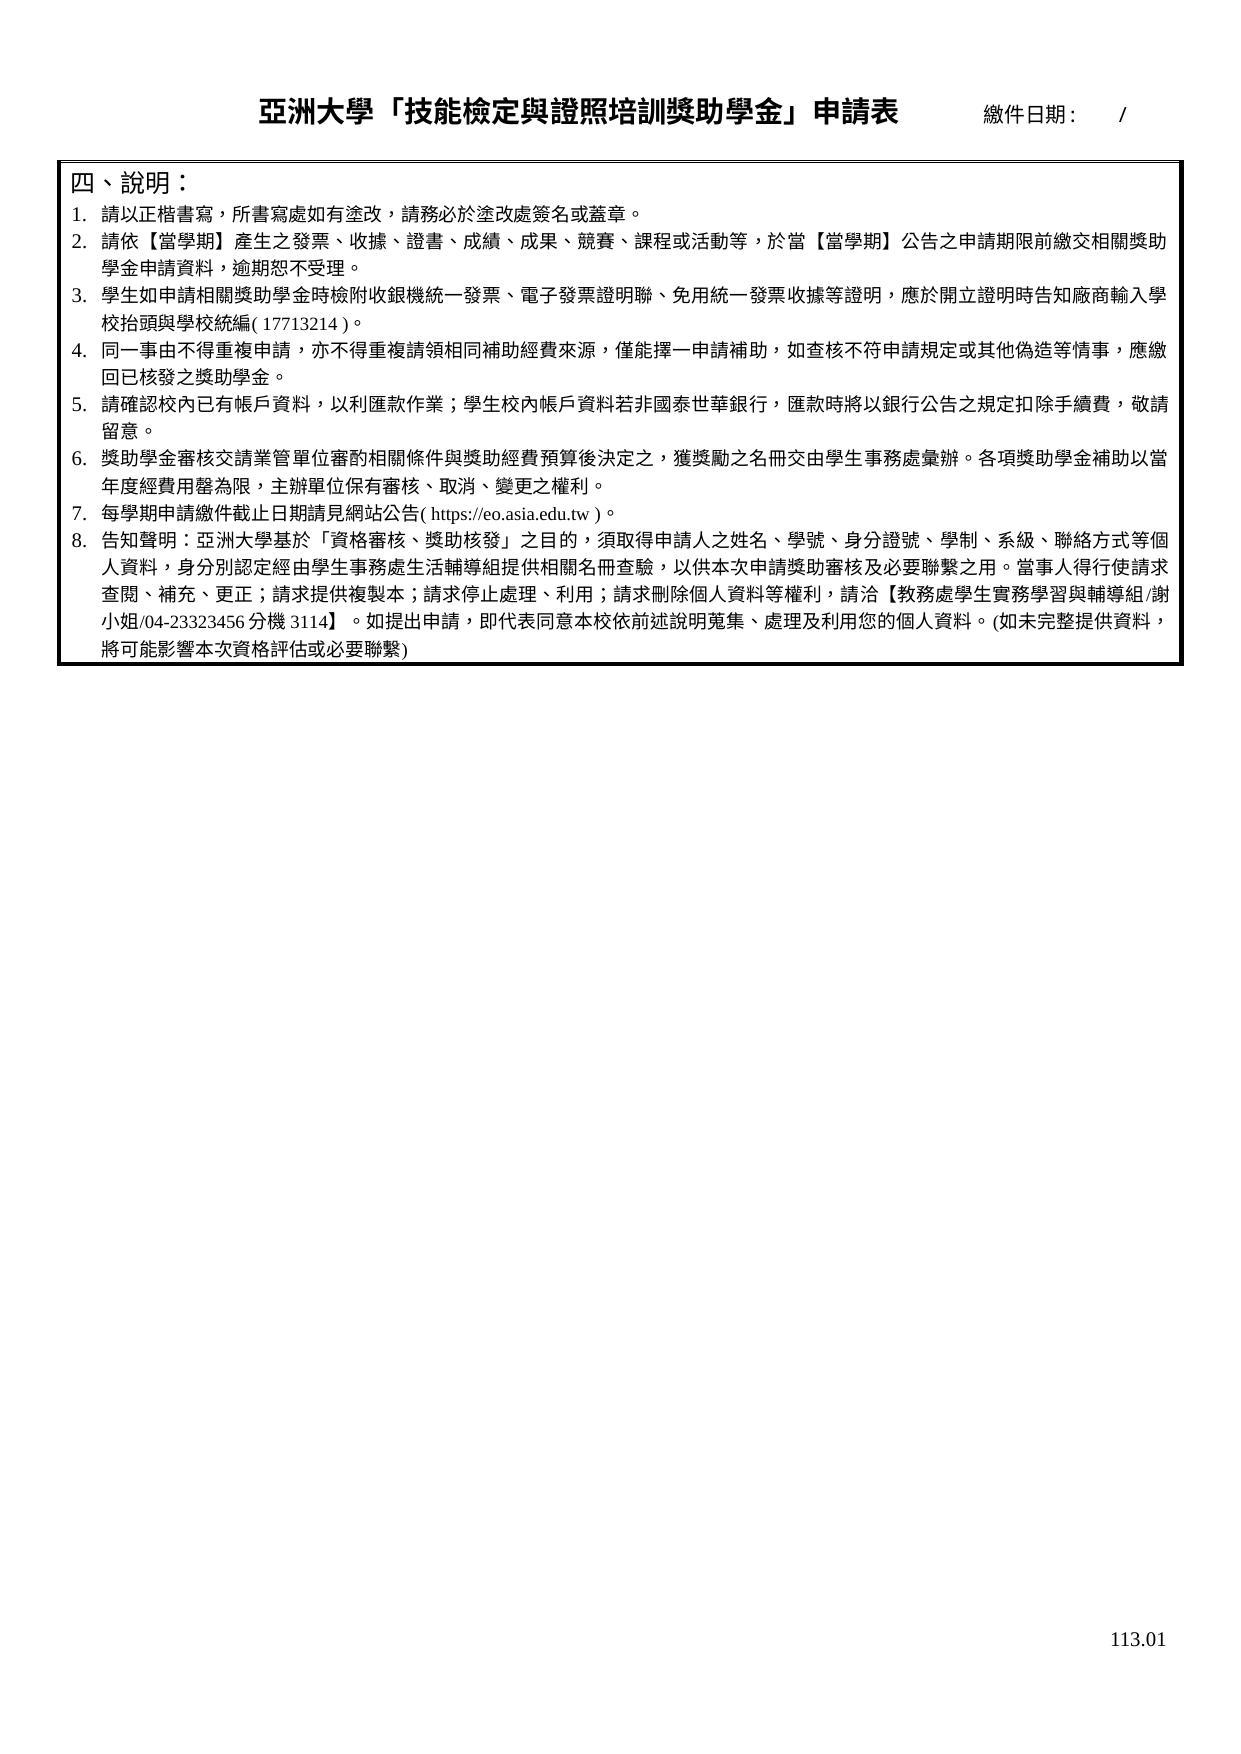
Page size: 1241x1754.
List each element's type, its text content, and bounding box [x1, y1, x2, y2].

table_cell 四、說明： 請以正楷書寫，所書寫處如有塗改，請務必於塗改處簽名或蓋章。 請依【當學期】產生之發票、收據、證書、成績、成果、競賽、課程或活動等，於當【當學期】公告之申請期限前繳交相關獎助學金申請資料，逾期恕不受理。 學生如申請相關獎助學金時檢附收銀機統一發票、電子發票證明聯、免用統一發票收據等證明，應於開立證明時告知廠商輸入學校抬頭與學校統編( 17713214 )。 同一事由不得重複申請，亦不得重複請領相同補助經費來源，僅能擇一申請補助，如查核不符申請規定或其他偽造等情事，應繳回已核發之獎助學金。 請確認校內已有帳戶資料，以利匯款作業；學生校內帳戶資料若非國泰世華銀行，匯款時將以銀行公告之規定扣除手續費，敬請留意。 獎助學金審核交請業管單位審酌相關條件與獎助經費預算後決定之，獲獎勵之名冊交由學生事務處彙辦。各項獎助學金補助以當年度經費用罄為限，主辦單位保有審核、取消、變更之權利。 每學期申請繳件截止日期請見網站公告( https://eo.asia.edu.tw )。 告知聲明：亞洲大學基於「資格審核、獎助核發」之目的，須取得申請人之姓名、學號、身分證號、學制、系級、聯絡方式等個人資料，身分別認定經由學生事務處生活輔導組提供相關名冊查驗，以供本次申請獎助審核及必要聯繫之用。當事人得行使請求查閱、補充、更正；請求提供複製本；請求停止處理、利用；請求刪除個人資料等權利，請洽【教務處學生實務學習與輔導組/謝小姐/04-23323456分機3114】。如提出申請，即代表同意本校依前述說明蒐集、處理及利用您的個人資料。(如未完整提供資料，將可能影響本次資格評估或必要聯繫) [61, 163, 1179, 662]
